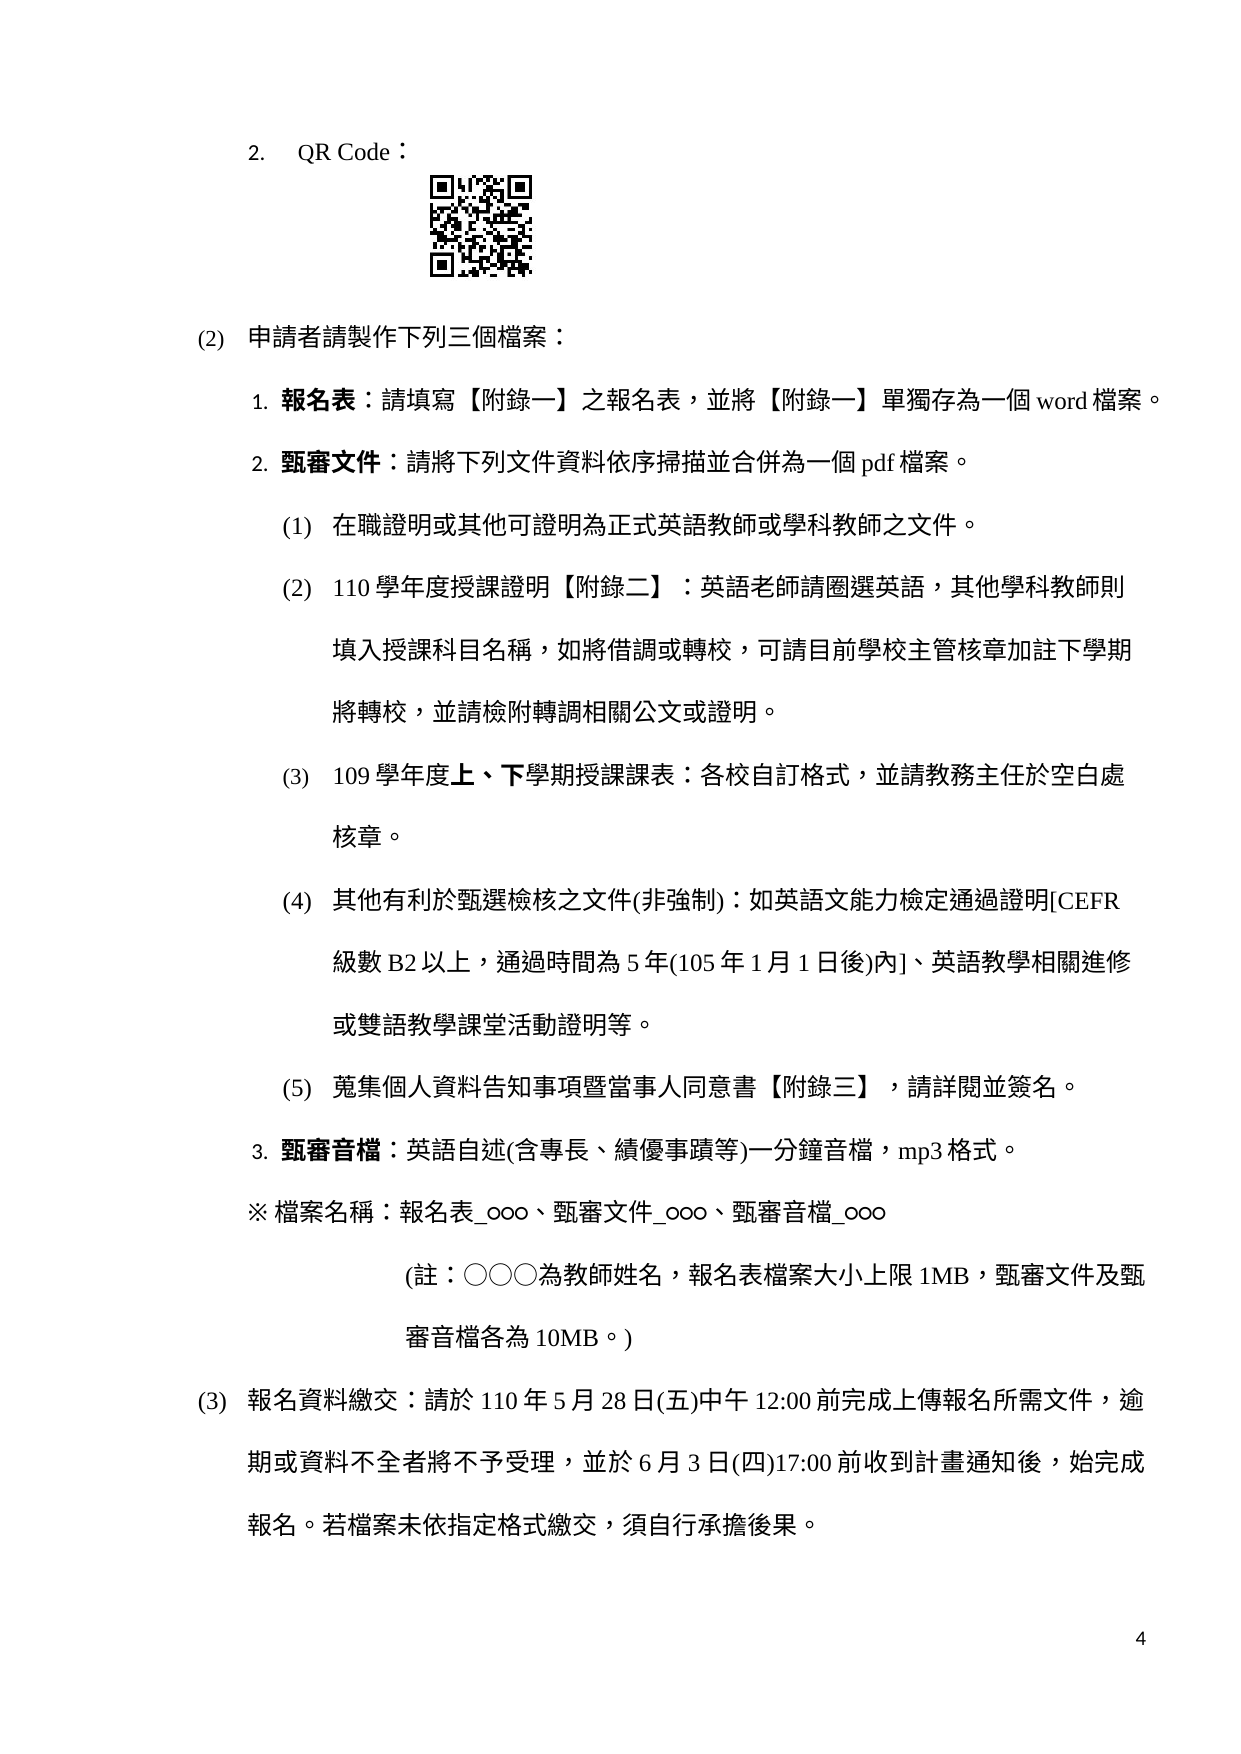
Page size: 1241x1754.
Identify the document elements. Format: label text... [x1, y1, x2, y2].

list 109學年度上、下學期授課課表：各校自訂格式，並請教務主任於空白處核章。 [282, 732, 1146, 857]
list 110學年度授課證明【附錄二】：英語老師請圈選英語，其他學科教師則填入授課科目名稱，如將借調或轉校，可請目前學校主管核章加註下學期將轉校，並請檢附轉調相關公文或證明。 [282, 544, 1146, 732]
list 蒐集個人資料告知事項暨當事人同意書【附錄三】，請詳閱並簽名。 [282, 1044, 1146, 1107]
list 在職證明或其他可證明為正式英語教師或學科教師之文件。 [282, 482, 1146, 544]
list 甄審音檔：英語自述(含專長、績優事蹟等)一分鐘音檔，mp3格式。 [251, 1107, 1146, 1169]
list QR Code： [248, 107, 1146, 294]
list 報名表：請填寫【附錄一】之報名表，並將【附錄一】單獨存為一個word檔案。 [251, 357, 1146, 419]
list 其他有利於甄選檢核之文件(非強制)：如英語文能力檢定通過證明[CEFR級數B2以上，通過時間為5年(105年1月1日後)內]、英語教學相關進修或雙語教學課堂活動證明等。 [282, 857, 1146, 1044]
list 報名資料繳交：請於110年5月28日(五)中午12:00前完成上傳報名所需文件，逾期或資料不全者將不予受理，並於6月3日(四)17:00前收到計畫通知後，始完成報名。若檔案未依指定格式繳交，須自行承擔後果。 [198, 1357, 1146, 1544]
text (註：○○○為教師姓名，報名表檔案大小上限1MB，甄審文件及甄審音檔各為10MB。) [405, 1232, 1146, 1357]
list 申請者請製作下列三個檔案： [198, 294, 1146, 357]
list 甄審文件：請將下列文件資料依序掃描並合併為一個pdf檔案。 [251, 419, 1146, 482]
text ※ 檔案名稱：報名表_○○○、甄審文件_○○○、甄審音檔_○○○ [247, 1169, 1146, 1232]
